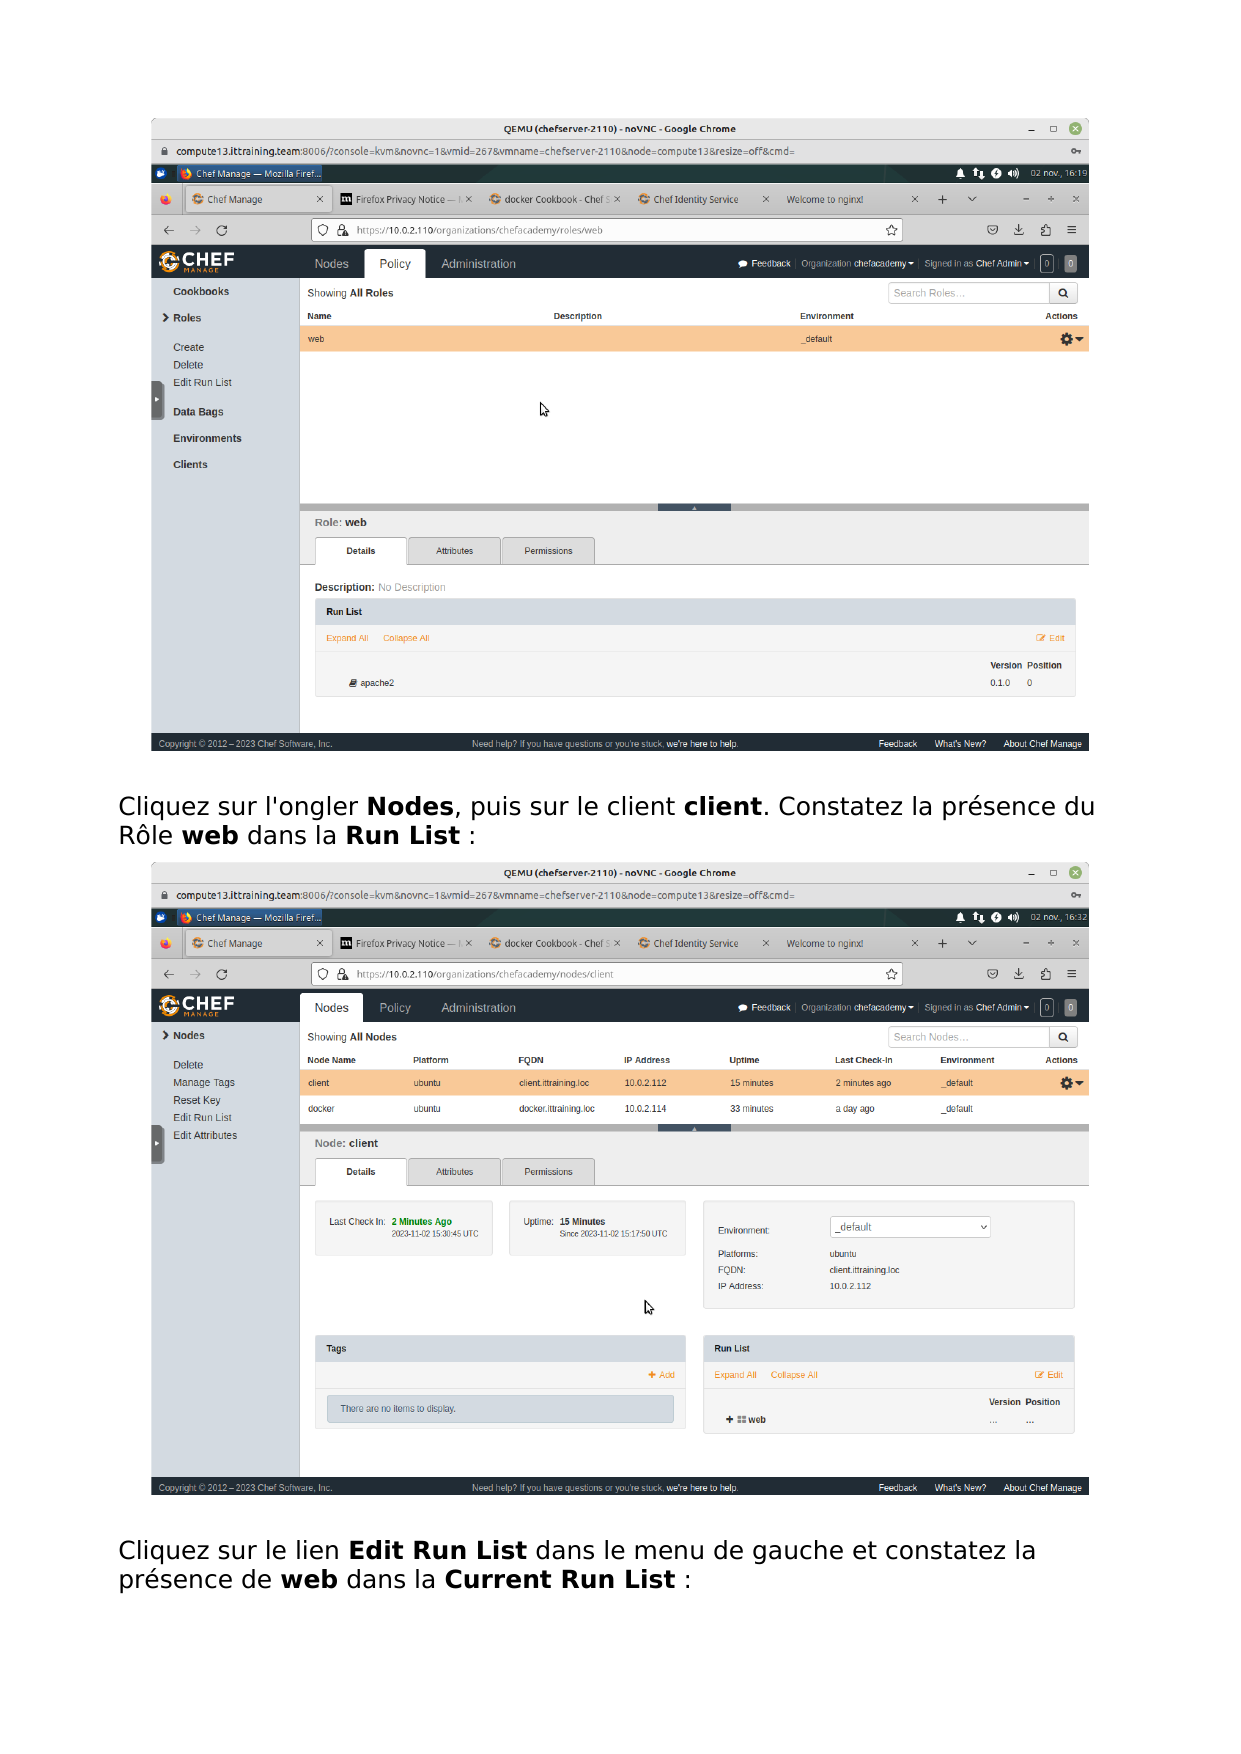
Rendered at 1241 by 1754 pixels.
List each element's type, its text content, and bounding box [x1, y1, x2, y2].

text Cliquez sur le lien Edit Run List dans le menu de gauche et constatez la présence de web dans la Current Run List : [118, 1536, 1122, 1595]
picture [151, 118, 1089, 751]
text Cliquez sur l'ongler Nodes, puis sur le client client. Constatez la présence du Rôle web dans la Run List : [118, 792, 1122, 850]
picture [151, 862, 1089, 1495]
